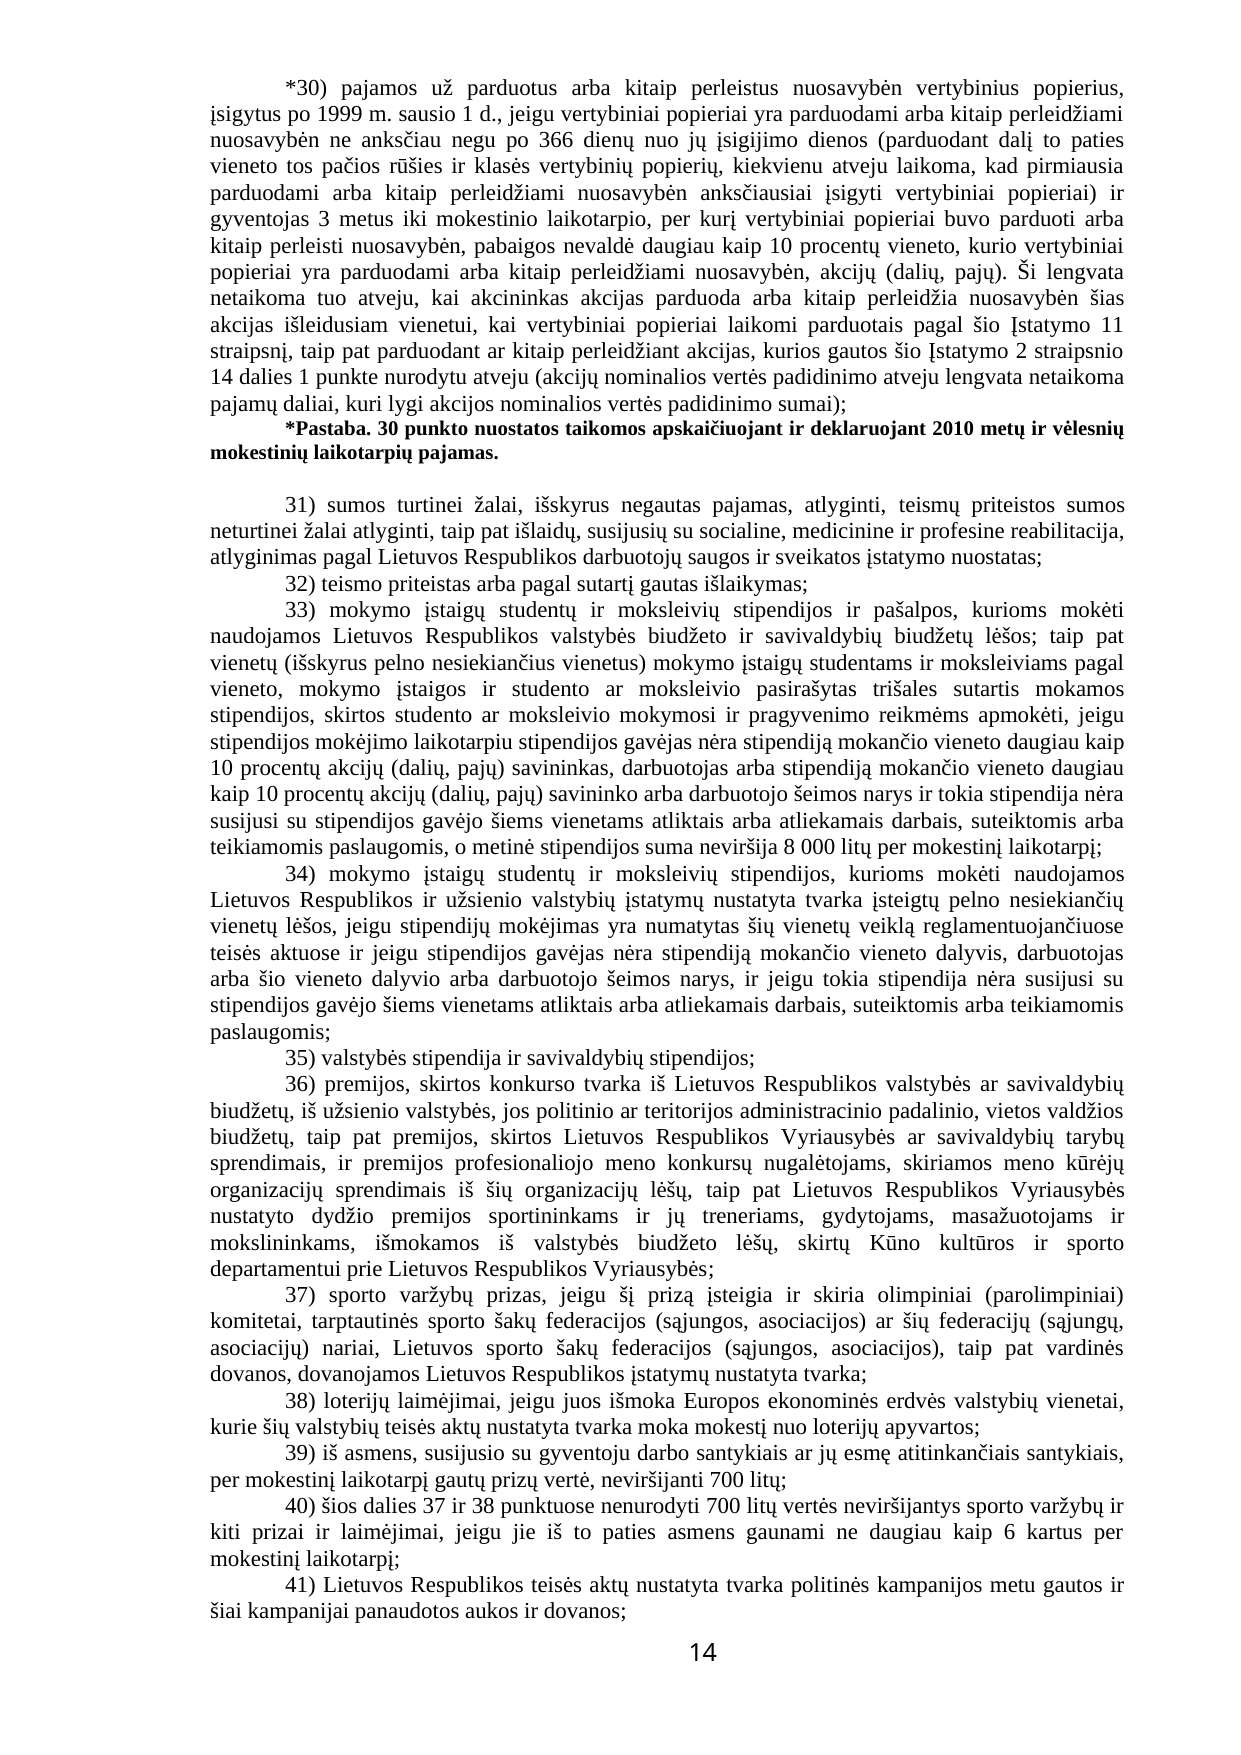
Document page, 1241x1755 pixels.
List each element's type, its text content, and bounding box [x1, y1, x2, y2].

text 38) loterijų laimėjimai, jeigu juos išmoka Europos ekonominės erdvės valstybių vienetai, kurie šių valstybių teisės aktų nustatyta tvarka moka mokestį nuo loterijų apyvartos; [210, 1387, 1126, 1439]
text 31) sumos turtinei žalai, išskyrus negautas pajamas, atlyginti, teismų priteistos sumos neturtinei žalai atlyginti, taip pat išlaidų, susijusių su socialine, medicinine ir profesine reabilitacija, atlyginimas pagal Lietuvos Respublikos darbuotojų saugos ir sveikatos įstatymo nuostatas; [210, 491, 1126, 570]
text 39) iš asmens, susijusio su gyventoju darbo santykiais ar jų esmę atitinkančiais santykiais, per mokestinį laikotarpį gautų prizų vertė, neviršijanti 700 litų; [210, 1439, 1126, 1492]
text *30) pajamos už parduotus arba kitaip perleistus nuosavybėn vertybinius popierius, įsigytus po 1999 m. sausio 1 d., jeigu vertybiniai popieriai yra parduodami arba kitaip perleidžiami nuosavybėn ne anksčiau negu po 366 dienų nuo jų įsigijimo dienos (parduodant dalį to paties vieneto tos pačios rūšies ir klasės vertybinių popierių, kiekvienu atveju laikoma, kad pirmiausia parduodami arba kitaip perleidžiami nuosavybėn anksčiausiai įsigyti vertybiniai popieriai) ir gyventojas 3 metus iki mokestinio laikotarpio, per kurį vertybiniai popieriai buvo parduoti arba kitaip perleisti nuosavybėn, pabaigos nevaldė daugiau kaip 10 procentų vieneto, kurio vertybiniai popieriai yra parduodami arba kitaip perleidžiami nuosavybėn, akcijų (dalių, pajų). Ši lengvata netaikoma tuo atveju, kai akcininkas akcijas parduoda arba kitaip perleidžia nuosavybėn šias akcijas išleidusiam vienetui, kai vertybiniai popieriai laikomi parduotais pagal šio Įstatymo 11 straipsnį, taip pat parduodant ar kitaip perleidžiant akcijas, kurios gautos šio Įstatymo 2 straipsnio 14 dalies 1 punkte nurodytu atveju (akcijų nominalios vertės padidinimo atveju lengvata netaikoma pajamų daliai, kuri lygi akcijos nominalios vertės padidinimo sumai); [210, 73, 1126, 416]
text 32) teismo priteistas arba pagal sutartį gautas išlaikymas; [210, 570, 1126, 596]
text 37) sporto varžybų prizas, jeigu šį prizą įsteigia ir skiria olimpiniai (parolimpiniai) komitetai, tarptautinės sporto šakų federacijos (sąjungos, asociacijos) ar šių federacijų (sąjungų, asociacijų) nariai, Lietuvos sporto šakų federacijos (sąjungos, asociacijos), taip pat vardinės dovanos, dovanojamos Lietuvos Respublikos įstatymų nustatyta tvarka; [210, 1281, 1126, 1387]
text 33) mokymo įstaigų studentų ir moksleivių stipendijos ir pašalpos, kurioms mokėti naudojamos Lietuvos Respublikos valstybės biudžeto ir savivaldybių biudžetų lėšos; taip pat vienetų (išskyrus pelno nesiekiančius vienetus) mokymo įstaigų studentams ir moksleiviams pagal vieneto, mokymo įstaigos ir studento ar moksleivio pasirašytas trišales sutartis mokamos stipendijos, skirtos studento ar moksleivio mokymosi ir pragyvenimo reikmėms apmokėti, jeigu stipendijos mokėjimo laikotarpiu stipendijos gavėjas nėra stipendiją mokančio vieneto daugiau kaip 10 procentų akcijų (dalių, pajų) savininkas, darbuotojas arba stipendiją mokančio vieneto daugiau kaip 10 procentų akcijų (dalių, pajų) savininko arba darbuotojo šeimos narys ir tokia stipendija nėra susijusi su stipendijos gavėjo šiems vienetams atliktais arba atliekamais darbais, suteiktomis arba teikiamomis paslaugomis, o metinė stipendijos suma neviršija 8 000 litų per mokestinį laikotarpį; [210, 596, 1126, 859]
text 40) šios dalies 37 ir 38 punktuose nenurodyti 700 litų vertės neviršijantys sporto varžybų ir kiti prizai ir laimėjimai, jeigu jie iš to paties asmens gaunami ne daugiau kaip 6 kartus per mokestinį laikotarpį; [210, 1492, 1126, 1571]
text 41) Lietuvos Respublikos teisės aktų nustatyta tvarka politinės kampanijos metu gautos ir šiai kampanijai panaudotos aukos ir dovanos; [210, 1571, 1126, 1624]
text *Pastaba. 30 punkto nuostatos taikomos apskaičiuojant ir deklaruojant 2010 metų ir vėlesnių mokestinių laikotarpių pajamas. [210, 416, 1126, 464]
text 35) valstybės stipendija ir savivaldybių stipendijos; [210, 1044, 1126, 1070]
text 36) premijos, skirtos konkurso tvarka iš Lietuvos Respublikos valstybės ar savivaldybių biudžetų, iš užsienio valstybės, jos politinio ar teritorijos administracinio padalinio, vietos valdžios biudžetų, taip pat premijos, skirtos Lietuvos Respublikos Vyriausybės ar savivaldybių tarybų sprendimais, ir premijos profesionaliojo meno konkursų nugalėtojams, skiriamos meno kūrėjų organizacijų sprendimais iš šių organizacijų lėšų, taip pat Lietuvos Respublikos Vyriausybės nustatyto dydžio premijos sportininkams ir jų treneriams, gydytojams, masažuotojams ir mokslininkams, išmokamos iš valstybės biudžeto lėšų, skirtų Kūno kultūros ir sporto departamentui prie Lietuvos Respublikos Vyriausybės; [210, 1070, 1126, 1281]
text 34) mokymo įstaigų studentų ir moksleivių stipendijos, kurioms mokėti naudojamos Lietuvos Respublikos ir užsienio valstybių įstatymų nustatyta tvarka įsteigtų pelno nesiekiančių vienetų lėšos, jeigu stipendijų mokėjimas yra numatytas šių vienetų veiklą reglamentuojančiuose teisės aktuose ir jeigu stipendijos gavėjas nėra stipendiją mokančio vieneto dalyvis, darbuotojas arba šio vieneto dalyvio arba darbuotojo šeimos narys, ir jeigu tokia stipendija nėra susijusi su stipendijos gavėjo šiems vienetams atliktais arba atliekamais darbais, suteiktomis arba teikiamomis paslaugomis; [210, 859, 1126, 1044]
